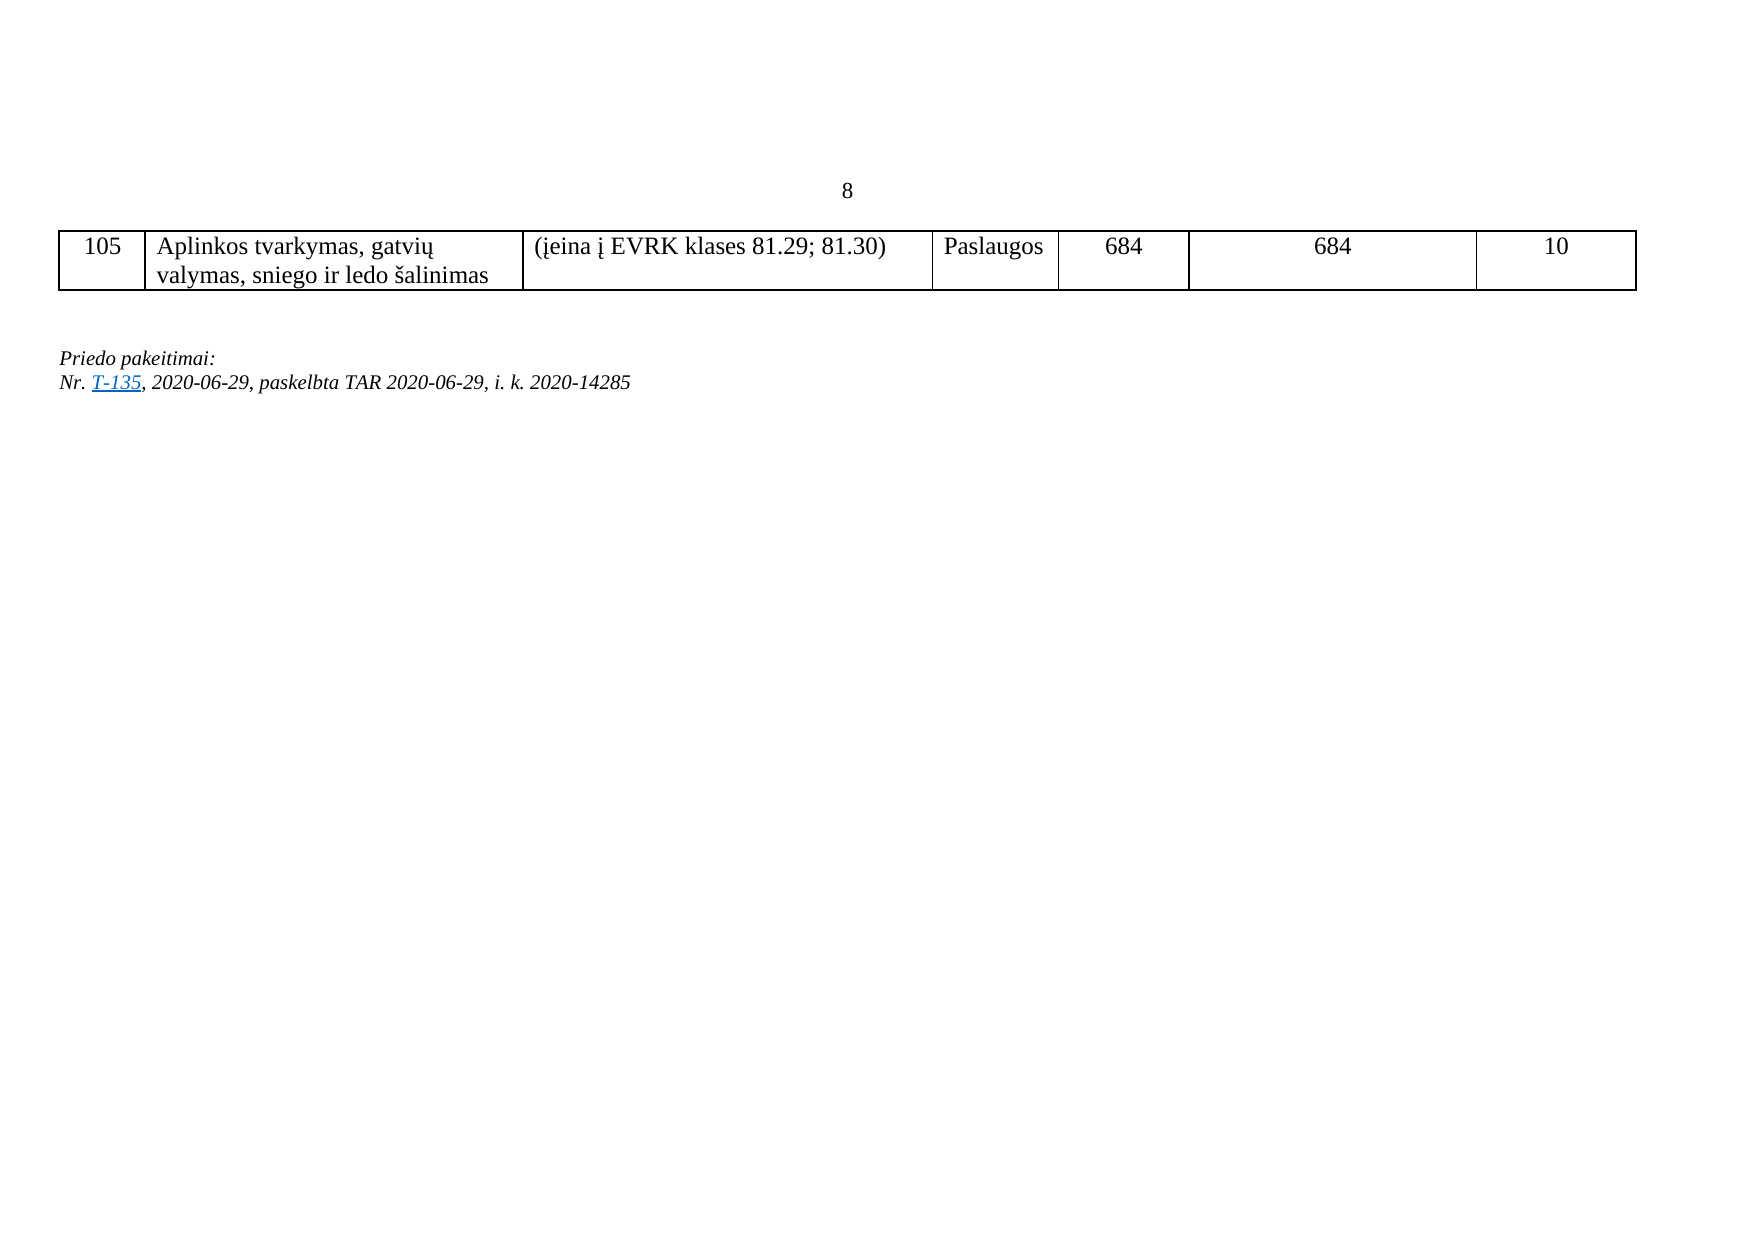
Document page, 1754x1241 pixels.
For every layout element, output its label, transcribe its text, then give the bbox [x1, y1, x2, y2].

table_cell 684 [1059, 232, 1188, 289]
text Priedo pakeitimai: [59, 346, 1636, 370]
table_cell Paslaugos [933, 232, 1058, 289]
table_cell Aplinkos tvarkymas, gatvių valymas, sniego ir ledo šalinimas [146, 232, 522, 289]
table_cell 684 [1190, 232, 1476, 289]
table_cell 105 [60, 232, 144, 289]
table_cell 10 [1477, 232, 1635, 289]
text Nr. T-135, 2020-06-29, paskelbta TAR 2020-06-29, i. k. 2020-14285 [59, 370, 1636, 394]
table_cell (įeina į EVRK klases 81.29; 81.30) [524, 232, 932, 289]
